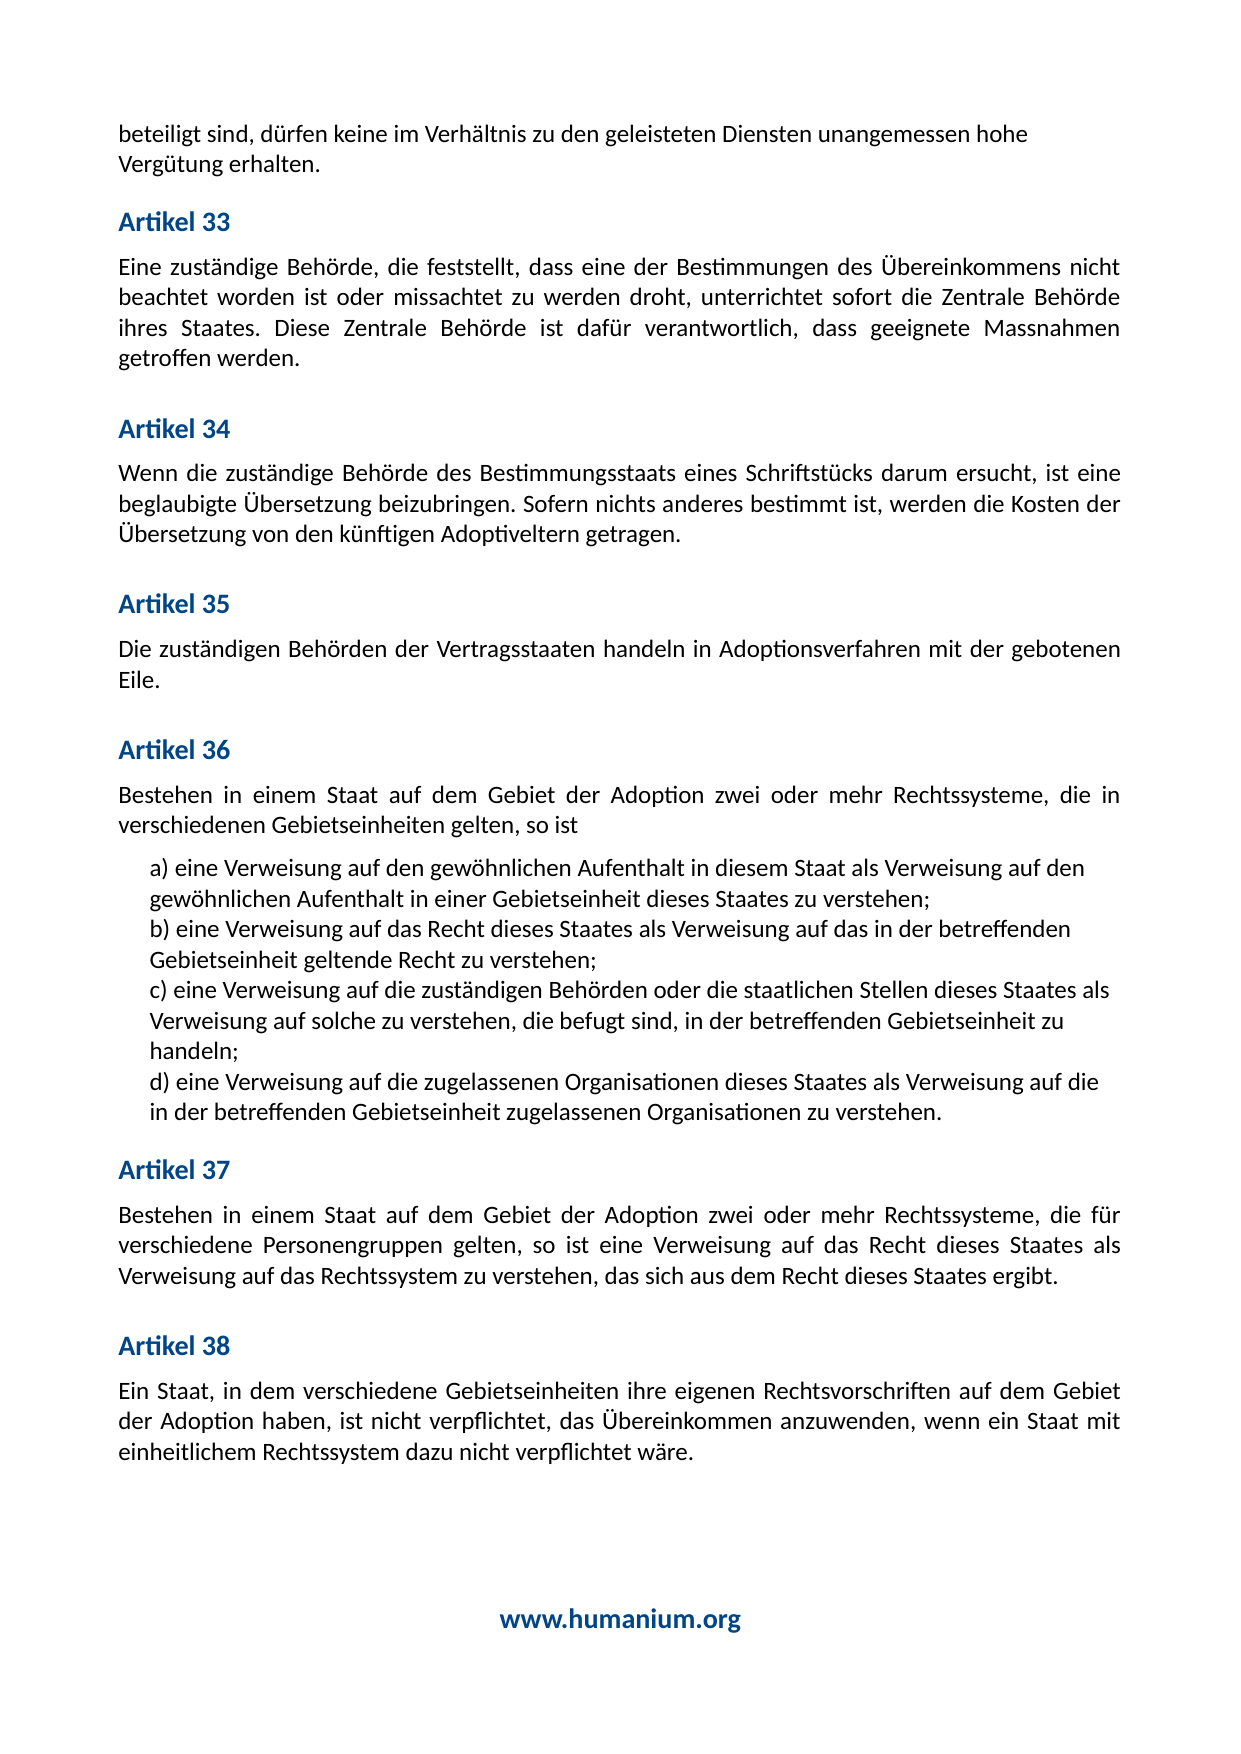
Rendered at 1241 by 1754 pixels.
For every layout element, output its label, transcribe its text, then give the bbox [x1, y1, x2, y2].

text beteiligt sind, dürfen keine im Verhältnis zu den geleisteten Diensten unangemessen hohe Vergütung erhalten. [118, 118, 1122, 179]
text Bestehen in einem Staat auf dem Gebiet der Adoption zwei oder mehr Rechtssysteme, die in verschiedenen Gebietseinheiten gelten, so ist [118, 779, 1122, 840]
text Die zuständigen Behörden der Vertragsstaaten handeln in Adoptionsverfahren mit der gebotenen Eile. [118, 633, 1122, 694]
subtitle Artikel 34 [118, 411, 1122, 445]
subtitle b) eine Verweisung auf das Recht dieses Staates als Verweisung auf das in der betreffenden Gebietseinheit geltende Recht zu verstehen; [149, 913, 1122, 974]
text Bestehen in einem Staat auf dem Gebiet der Adoption zwei oder mehr Rechtssysteme, die für verschiedene Personengruppen gelten, so ist eine Verweisung auf das Recht dieses Staates als Verweisung auf das Rechtssystem zu verstehen, das sich aus dem Recht dieses Staates ergibt. [118, 1199, 1122, 1291]
subtitle Artikel 37 [118, 1152, 1122, 1186]
subtitle c) eine Verweisung auf die zuständigen Behörden oder die staatlichen Stellen dieses Staates als Verweisung auf solche zu verstehen, die befugt sind, in der betreffenden Gebietseinheit zu handeln; [149, 974, 1122, 1066]
subtitle d) eine Verweisung auf die zugelassenen Organisationen dieses Staates als Verweisung auf die in der betreffenden Gebietseinheit zugelassenen Organisationen zu verstehen. [149, 1066, 1122, 1127]
subtitle a) eine Verweisung auf den gewöhnlichen Aufenthalt in diesem Staat als Verweisung auf den gewöhnlichen Aufenthalt in einer Gebietseinheit dieses Staates zu verstehen; [149, 852, 1122, 913]
text Ein Staat, in dem verschiedene Gebietseinheiten ihre eigenen Rechtsvorschriften auf dem Gebiet der Adoption haben, ist nicht verpflichtet, das Übereinkommen anzuwenden, wenn ein Staat mit einheitlichem Rechtssystem dazu nicht verpflichtet wäre. [118, 1375, 1122, 1466]
subtitle Artikel 38 [118, 1328, 1122, 1362]
text Eine zuständige Behörde, die feststellt, dass eine der Bestimmungen des Übereinkommens nicht beachtet worden ist oder missachtet zu werden droht, unterrichtet sofort die Zentrale Behörde ihres Staates. Diese Zentrale Behörde ist dafür verantwortlich, dass geeignete Massnahmen getroffen werden. [118, 251, 1122, 373]
subtitle Artikel 35 [118, 587, 1122, 621]
text Wenn die zuständige Behörde des Bestimmungsstaats eines Schriftstücks darum ersucht, ist eine beglaubigte Übersetzung beizubringen. Sofern nichts anderes bestimmt ist, werden die Kosten der Übersetzung von den künftigen Adoptiveltern getragen. [118, 457, 1122, 549]
subtitle Artikel 36 [118, 732, 1122, 766]
subtitle Artikel 33 [118, 204, 1122, 238]
